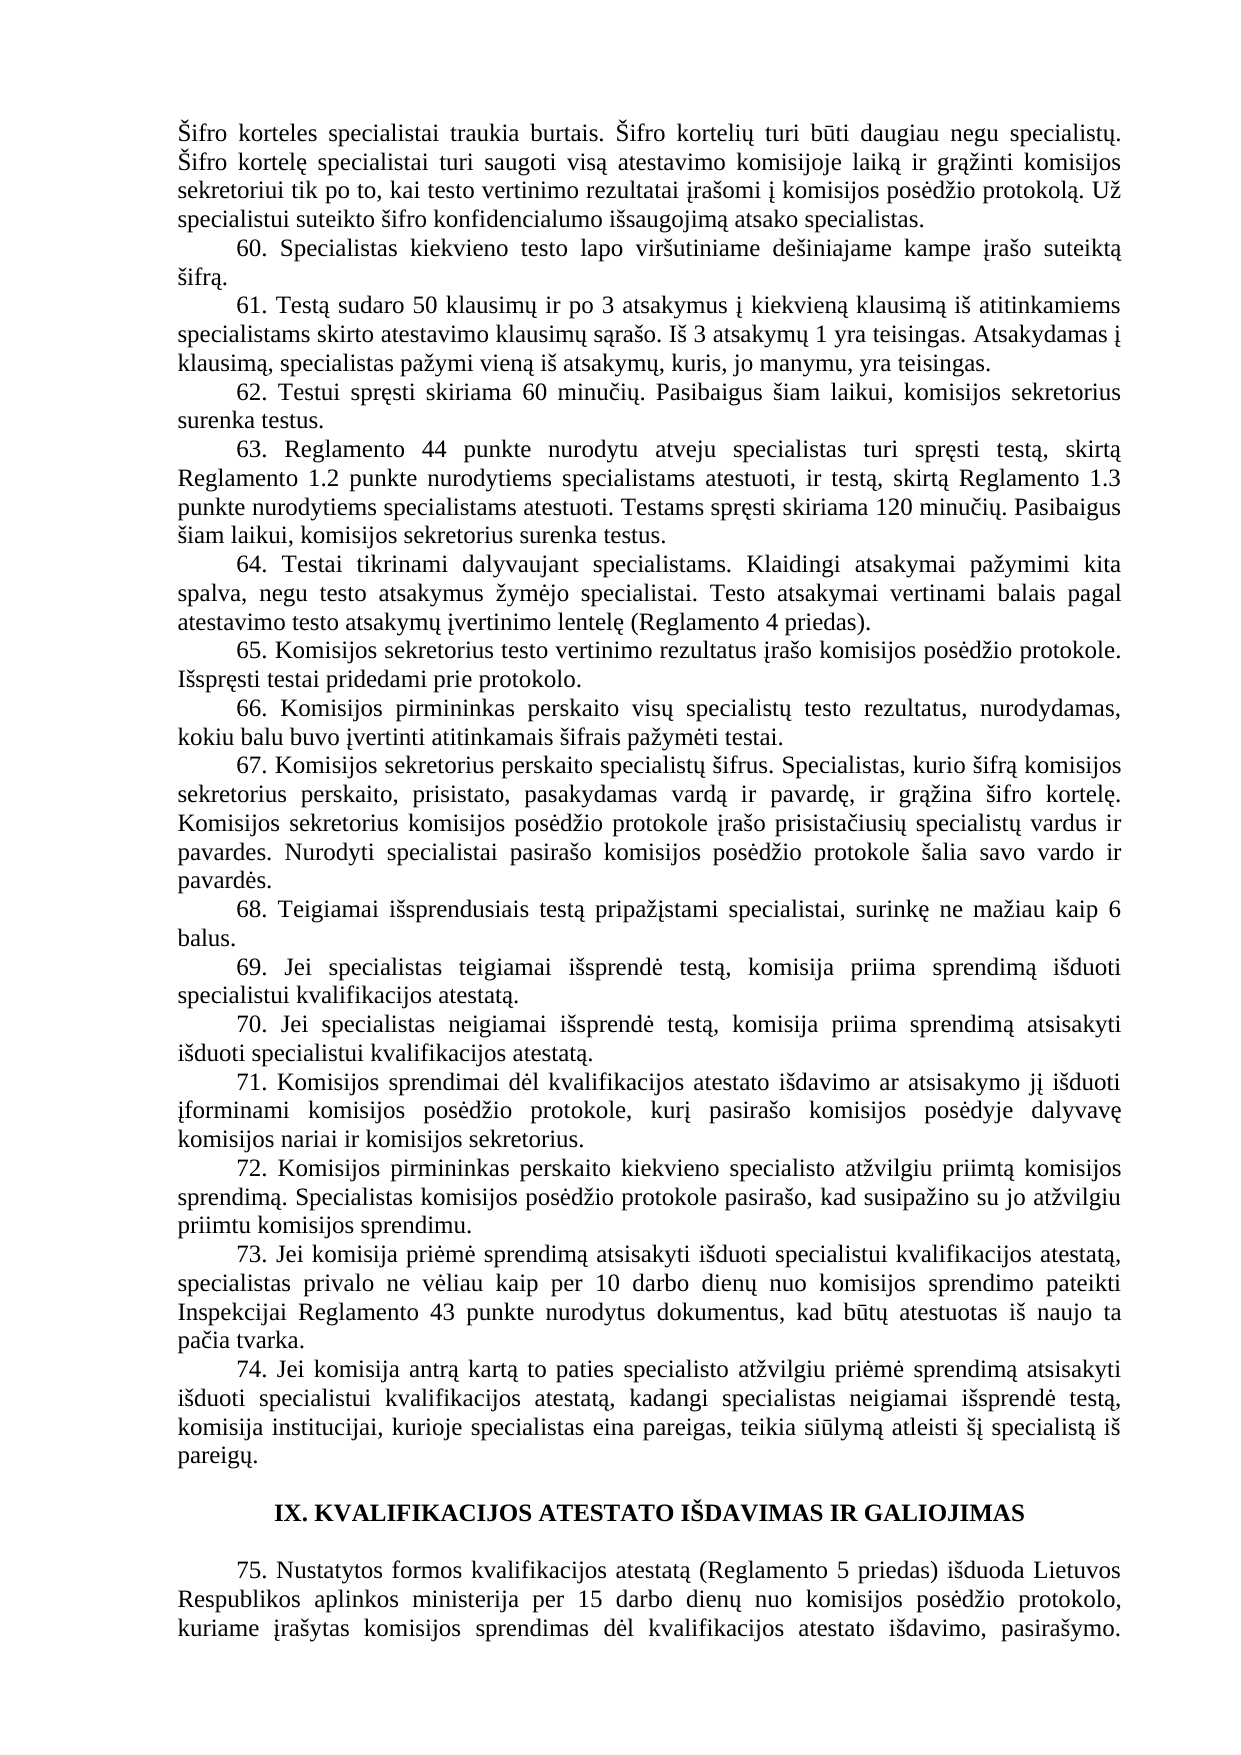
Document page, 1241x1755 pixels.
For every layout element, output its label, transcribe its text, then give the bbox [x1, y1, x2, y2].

text 66. Komisijos pirmininkas perskaito visų specialistų testo rezultatus, nurodydamas, kokiu balu buvo įvertinti atitinkamais šifrais pažymėti testai. [177, 693, 1122, 751]
text 61. Testą sudaro 50 klausimų ir po 3 atsakymus į kiekvieną klausimą iš atitinkamiems specialistams skirto atestavimo klausimų sąrašo. Iš 3 atsakymų 1 yra teisingas. Atsakydamas į klausimą, specialistas pažymi vieną iš atsakymų, kuris, jo manymu, yra teisingas. [177, 291, 1122, 377]
text 71. Komisijos sprendimai dėl kvalifikacijos atestato išdavimo ar atsisakymo jį išduoti įforminami komisijos posėdžio protokole, kurį pasirašo komisijos posėdyje dalyvavę komisijos nariai ir komisijos sekretorius. [177, 1067, 1122, 1153]
text 64. Testai tikrinami dalyvaujant specialistams. Klaidingi atsakymai pažymimi kita spalva, negu testo atsakymus žymėjo specialistai. Testo atsakymai vertinami balais pagal atestavimo testo atsakymų įvertinimo lentelę (Reglamento 4 priedas). [177, 549, 1122, 636]
text Šifro korteles specialistai traukia burtais. Šifro kortelių turi būti daugiau negu specialistų. Šifro kortelę specialistai turi saugoti visą atestavimo komisijoje laiką ir grąžinti komisijos sekretoriui tik po to, kai testo vertinimo rezultatai įrašomi į komisijos posėdžio protokolą. Už specialistui suteikto šifro konfidencialumo išsaugojimą atsako specialistas. [177, 118, 1122, 233]
text 69. Jei specialistas teigiamai išsprendė testą, komisija priima sprendimą išduoti specialistui kvalifikacijos atestatą. [177, 952, 1122, 1009]
text 65. Komisijos sekretorius testo vertinimo rezultatus įrašo komisijos posėdžio protokole. Išspręsti testai pridedami prie protokolo. [177, 636, 1122, 693]
text 68. Teigiamai išsprendusiais testą pripažįstami specialistai, surinkę ne mažiau kaip 6 balus. [177, 894, 1122, 952]
text 62. Testui spręsti skiriama 60 minučių. Pasibaigus šiam laikui, komisijos sekretorius surenka testus. [177, 377, 1122, 434]
text 74. Jei komisija antrą kartą to paties specialisto atžvilgiu priėmė sprendimą atsisakyti išduoti specialistui kvalifikacijos atestatą, kadangi specialistas neigiamai išsprendė testą, komisija institucijai, kurioje specialistas eina pareigas, teikia siūlymą atleisti šį specialistą iš pareigų. [177, 1354, 1122, 1469]
text 60. Specialistas kiekvieno testo lapo viršutiniame dešiniajame kampe įrašo suteiktą šifrą. [177, 233, 1122, 291]
text 67. Komisijos sekretorius perskaito specialistų šifrus. Specialistas, kurio šifrą komisijos sekretorius perskaito, prisistato, pasakydamas vardą ir pavardę, ir grąžina šifro kortelę. Komisijos sekretorius komisijos posėdžio protokole įrašo prisistačiusių specialistų vardus ir pavardes. Nurodyti specialistai pasirašo komisijos posėdžio protokole šalia savo vardo ir pavardės. [177, 751, 1122, 894]
text 63. Reglamento 44 punkte nurodytu atveju specialistas turi spręsti testą, skirtą Reglamento 1.2 punkte nurodytiems specialistams atestuoti, ir testą, skirtą Reglamento 1.3 punkte nurodytiems specialistams atestuoti. Testams spręsti skiriama 120 minučių. Pasibaigus šiam laikui, komisijos sekretorius surenka testus. [177, 434, 1122, 549]
text 72. Komisijos pirmininkas perskaito kiekvieno specialisto atžvilgiu priimtą komisijos sprendimą. Specialistas komisijos posėdžio protokole pasirašo, kad susipažino su jo atžvilgiu priimtu komisijos sprendimu. [177, 1153, 1122, 1239]
text 75. Nustatytos formos kvalifikacijos atestatą (Reglamento 5 priedas) išduoda Lietuvos Respublikos aplinkos ministerija per 15 darbo dienų nuo komisijos posėdžio protokolo, kuriame įrašytas komisijos sprendimas dėl kvalifikacijos atestato išdavimo, pasirašymo. [177, 1556, 1122, 1642]
text IX. KVALIFIKACIJOS ATESTATO IŠDAVIMAS IR GALIOJIMAS [177, 1498, 1122, 1527]
text 73. Jei komisija priėmė sprendimą atsisakyti išduoti specialistui kvalifikacijos atestatą, specialistas privalo ne vėliau kaip per 10 darbo dienų nuo komisijos sprendimo pateikti Inspekcijai Reglamento 43 punkte nurodytus dokumentus, kad būtų atestuotas iš naujo ta pačia tvarka. [177, 1239, 1122, 1354]
text 70. Jei specialistas neigiamai išsprendė testą, komisija priima sprendimą atsisakyti išduoti specialistui kvalifikacijos atestatą. [177, 1009, 1122, 1067]
